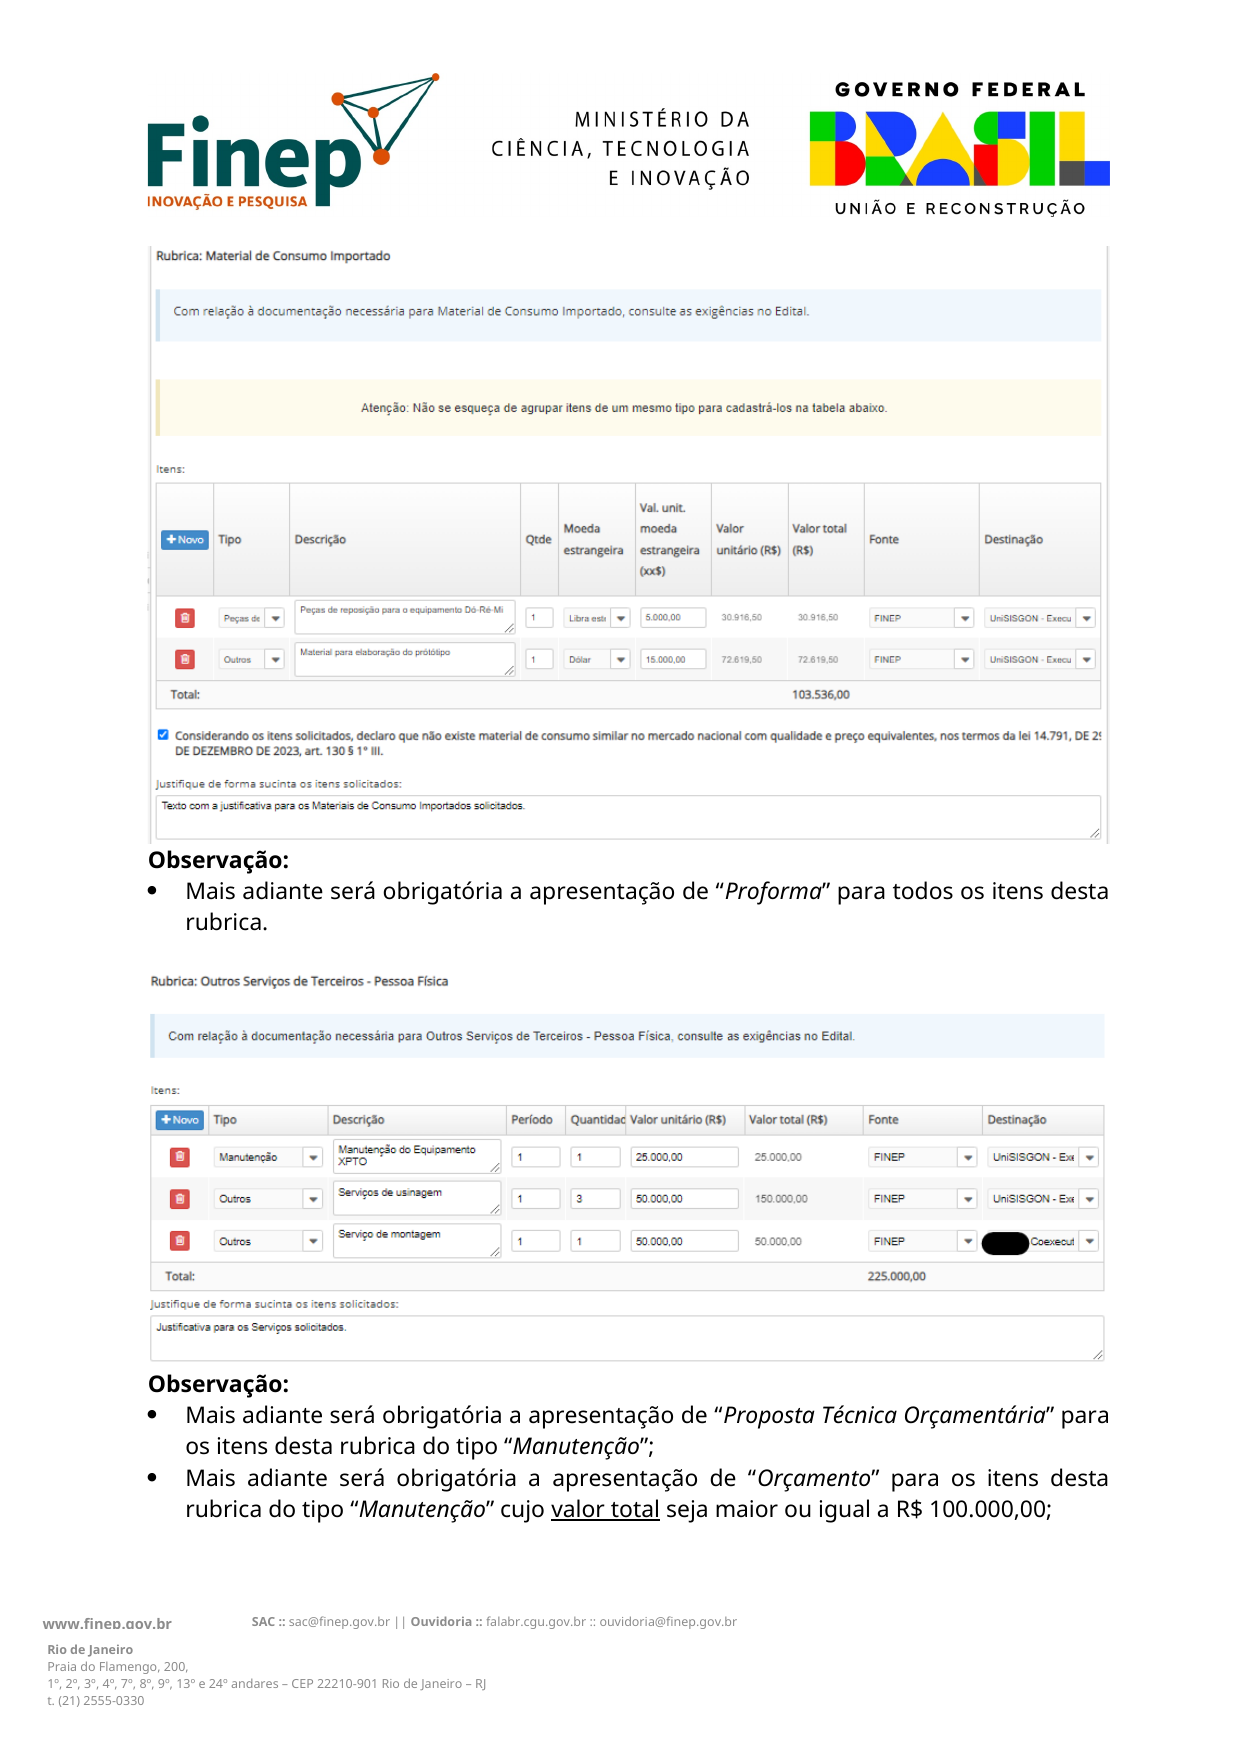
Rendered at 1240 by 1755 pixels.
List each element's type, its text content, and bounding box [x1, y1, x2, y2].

text Observação: [148, 844, 1110, 875]
text Observação: [148, 1368, 1110, 1399]
list Mais adiante será obrigatória a apresentação de “Proforma” para todos os itens desta rubrica. [148, 875, 1110, 938]
list Mais adiante será obrigatória a apresentação de “Orçamento” para os itens desta rubrica do tipo “Manutenção” cujo valor total seja maior ou igual a R$ 100.000,00; [148, 1462, 1110, 1524]
list Mais adiante será obrigatória a apresentação de “Proposta Técnica Orçamentária” para os itens desta rubrica do tipo “Manutenção”; [148, 1399, 1110, 1462]
